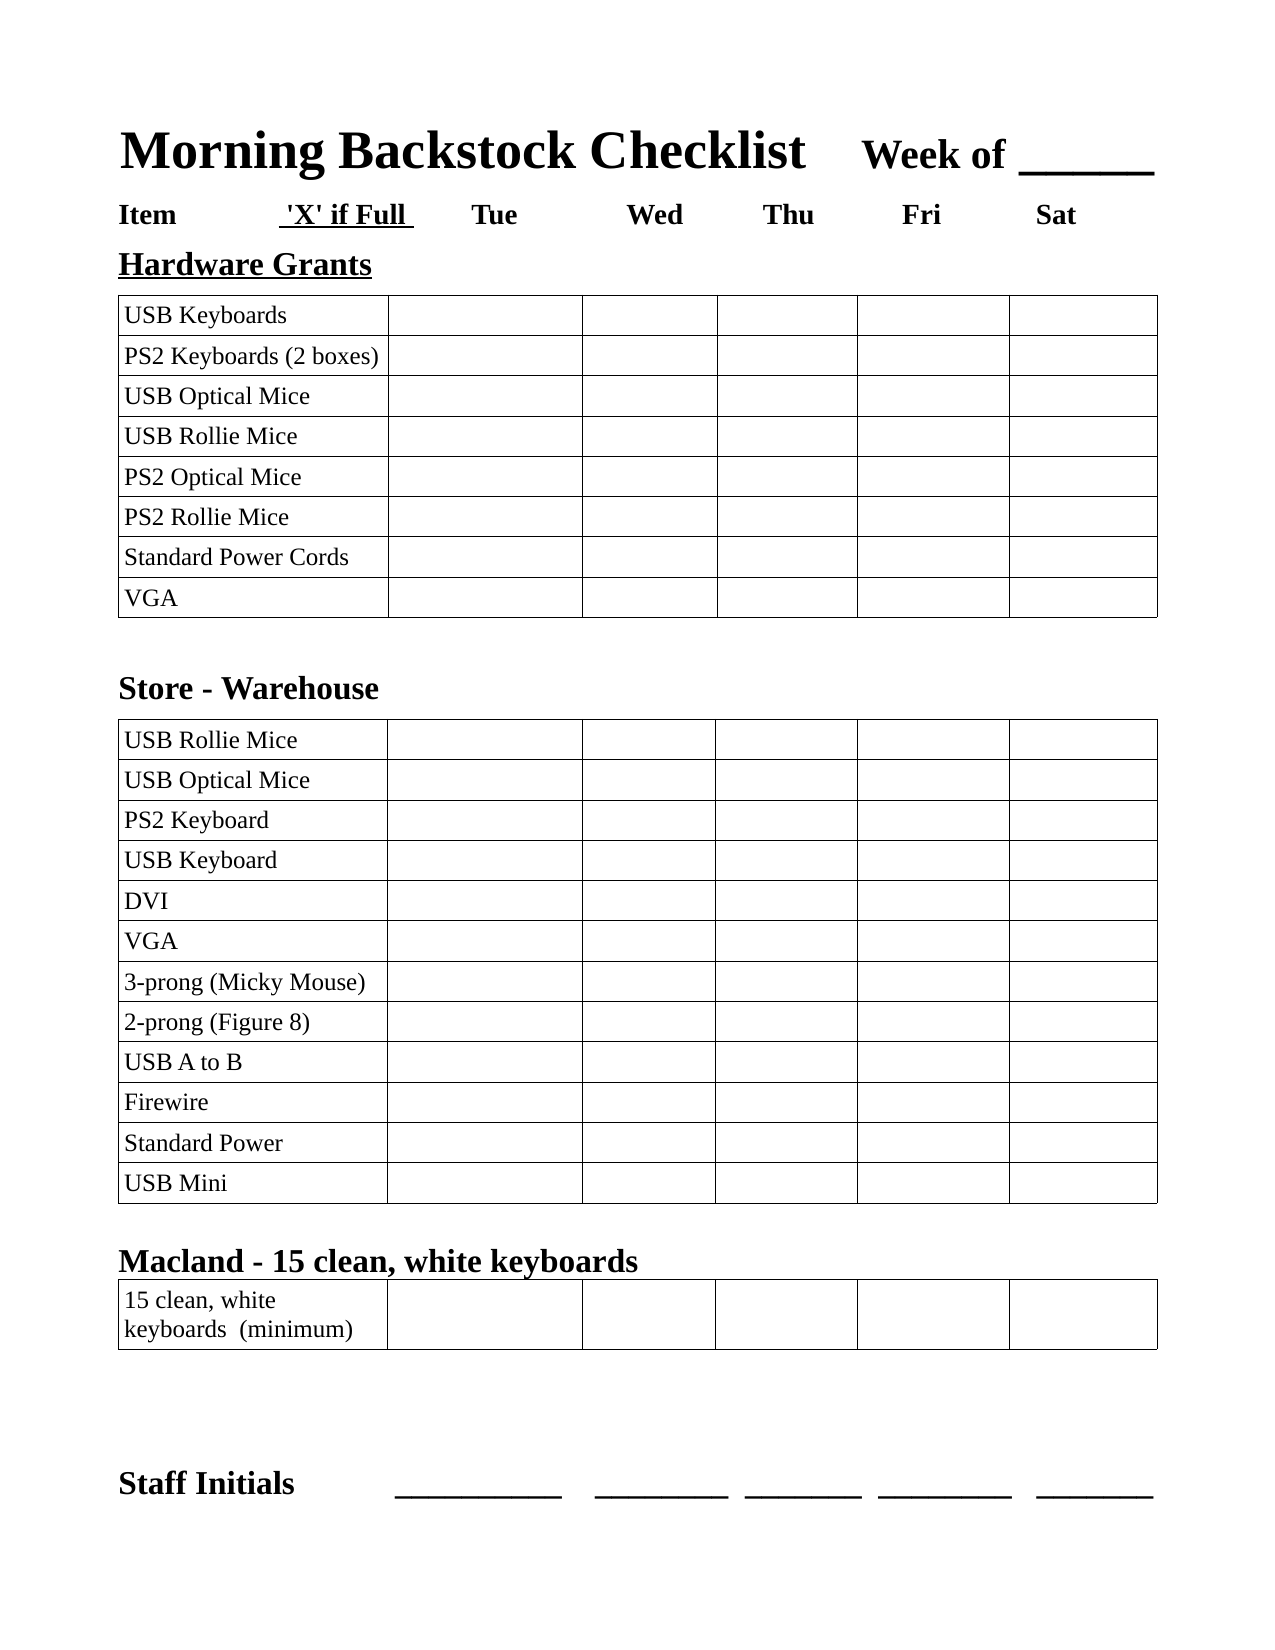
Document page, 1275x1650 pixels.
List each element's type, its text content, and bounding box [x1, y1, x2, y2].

table_cell USB Rollie Mice [119, 417, 388, 456]
table_cell PS2 Keyboard [119, 801, 387, 840]
table_cell [583, 497, 717, 536]
table_cell [718, 497, 857, 536]
table_header USB Keyboards [119, 296, 388, 335]
table_cell USB Mini [119, 1163, 387, 1203]
table_cell USB Keyboard [119, 841, 387, 880]
table_header 15 clean, white keyboards (minimum) [119, 1280, 387, 1348]
table_cell PS2 Keyboards (2 boxes) [119, 336, 388, 375]
table_cell Standard Power Cords [119, 537, 388, 577]
table_cell [716, 962, 857, 1001]
table_cell [388, 801, 582, 840]
table_cell [583, 1042, 715, 1082]
table_cell [583, 376, 717, 416]
table_cell [583, 921, 715, 961]
table_cell [1010, 1042, 1157, 1082]
table_cell PS2 Optical Mice [119, 457, 388, 496]
table_header [718, 296, 857, 335]
table_header USB Rollie Mice [119, 720, 387, 759]
table_header [388, 1280, 582, 1348]
table_cell [389, 497, 582, 536]
table_cell [583, 1163, 715, 1203]
table_cell [718, 457, 857, 496]
table_cell [716, 760, 857, 799]
table_cell [1010, 497, 1157, 536]
table_cell VGA [119, 921, 387, 961]
table_cell [583, 578, 717, 617]
table_header [716, 1280, 857, 1348]
table_header [858, 1280, 1009, 1348]
table_cell [858, 881, 1009, 920]
table_header [389, 296, 582, 335]
table_cell PS2 Rollie Mice [119, 497, 388, 536]
table_cell DVI [119, 881, 387, 920]
table_cell 3-prong (Micky Mouse) [119, 962, 387, 1001]
table_cell Firewire [119, 1083, 387, 1122]
table_cell [858, 537, 1009, 577]
table_cell [388, 921, 582, 961]
table_cell [389, 578, 582, 617]
table_cell [583, 801, 715, 840]
table_cell [858, 760, 1009, 799]
table_cell [858, 336, 1009, 375]
text Staff Initials __________ ________ _______ ________ _______ [118, 1463, 1157, 1502]
table_cell [583, 457, 717, 496]
table_cell [716, 921, 857, 961]
table_cell [389, 537, 582, 577]
table_cell USB Optical Mice [119, 760, 387, 799]
table_cell USB Optical Mice [119, 376, 388, 416]
table_cell [388, 760, 582, 799]
table_cell [858, 457, 1009, 496]
table_cell [1010, 881, 1157, 920]
table_cell [858, 962, 1009, 1001]
table_cell [388, 1083, 582, 1122]
table_cell [1010, 801, 1157, 840]
table_cell [1010, 336, 1157, 375]
text Macland - 15 clean, white keyboards [118, 1241, 1157, 1279]
table_cell [389, 336, 582, 375]
table_cell [716, 801, 857, 840]
table_cell [583, 1123, 715, 1162]
table_cell [858, 1042, 1009, 1082]
table_cell [718, 336, 857, 375]
table_cell [858, 1083, 1009, 1122]
table_cell [858, 417, 1009, 456]
table_cell [1010, 1163, 1157, 1203]
table_cell [858, 497, 1009, 536]
table_cell [583, 1002, 715, 1041]
table_cell [388, 1002, 582, 1041]
table_cell [858, 376, 1009, 416]
table_cell [858, 841, 1009, 880]
table_cell [716, 1083, 857, 1122]
table_cell [1010, 1123, 1157, 1162]
table_cell [1010, 921, 1157, 961]
table_cell [716, 1123, 857, 1162]
table_cell [388, 1163, 582, 1203]
table_cell [389, 376, 582, 416]
text Morning Backstock Checklist Week of _____ [118, 118, 1157, 180]
table_cell [388, 962, 582, 1001]
table_cell [389, 457, 582, 496]
table_cell [583, 881, 715, 920]
table_cell [1010, 841, 1157, 880]
table_header [1010, 296, 1157, 335]
table_cell [1010, 962, 1157, 1001]
table_header [1010, 720, 1157, 759]
table_cell 2-prong (Figure 8) [119, 1002, 387, 1041]
table_cell [858, 921, 1009, 961]
text Item 'X' if Full Tue Wed Thu Fri Sat [118, 193, 1157, 231]
table_cell [718, 417, 857, 456]
text Hardware Grants [118, 244, 1157, 282]
table_cell [858, 1002, 1009, 1041]
table_cell [718, 537, 857, 577]
table_cell [858, 801, 1009, 840]
table_cell [388, 1042, 582, 1082]
table_cell [858, 578, 1009, 617]
table_cell [716, 841, 857, 880]
table_cell [388, 841, 582, 880]
table_header [388, 720, 582, 759]
table_cell Standard Power [119, 1123, 387, 1162]
table_cell [583, 962, 715, 1001]
table_cell [1010, 417, 1157, 456]
table_cell [1010, 537, 1157, 577]
table_cell [716, 1042, 857, 1082]
table_cell [389, 417, 582, 456]
table_cell [1010, 578, 1157, 617]
table_header [1010, 1280, 1157, 1348]
table_cell [583, 417, 717, 456]
table_cell [858, 1163, 1009, 1203]
table_cell [718, 578, 857, 617]
table_cell [583, 537, 717, 577]
table_cell [858, 1123, 1009, 1162]
table_cell [1010, 376, 1157, 416]
table_cell [1010, 1002, 1157, 1041]
table_header [858, 296, 1009, 335]
table_cell [716, 881, 857, 920]
table_cell [1010, 760, 1157, 799]
table_cell [716, 1002, 857, 1041]
table_cell [1010, 457, 1157, 496]
table_cell [388, 1123, 582, 1162]
text Store - Warehouse [118, 668, 1157, 706]
table_cell [1010, 1083, 1157, 1122]
table_cell VGA [119, 578, 388, 617]
table_cell USB A to B [119, 1042, 387, 1082]
table_header [583, 296, 717, 335]
table_cell [583, 336, 717, 375]
table_header [858, 720, 1009, 759]
table_header [583, 1280, 715, 1348]
table_header [583, 720, 715, 759]
table_cell [716, 1163, 857, 1203]
table_header [716, 720, 857, 759]
table_cell [388, 881, 582, 920]
table_cell [718, 376, 857, 416]
table_cell [583, 760, 715, 799]
table_cell [583, 841, 715, 880]
table_cell [583, 1083, 715, 1122]
